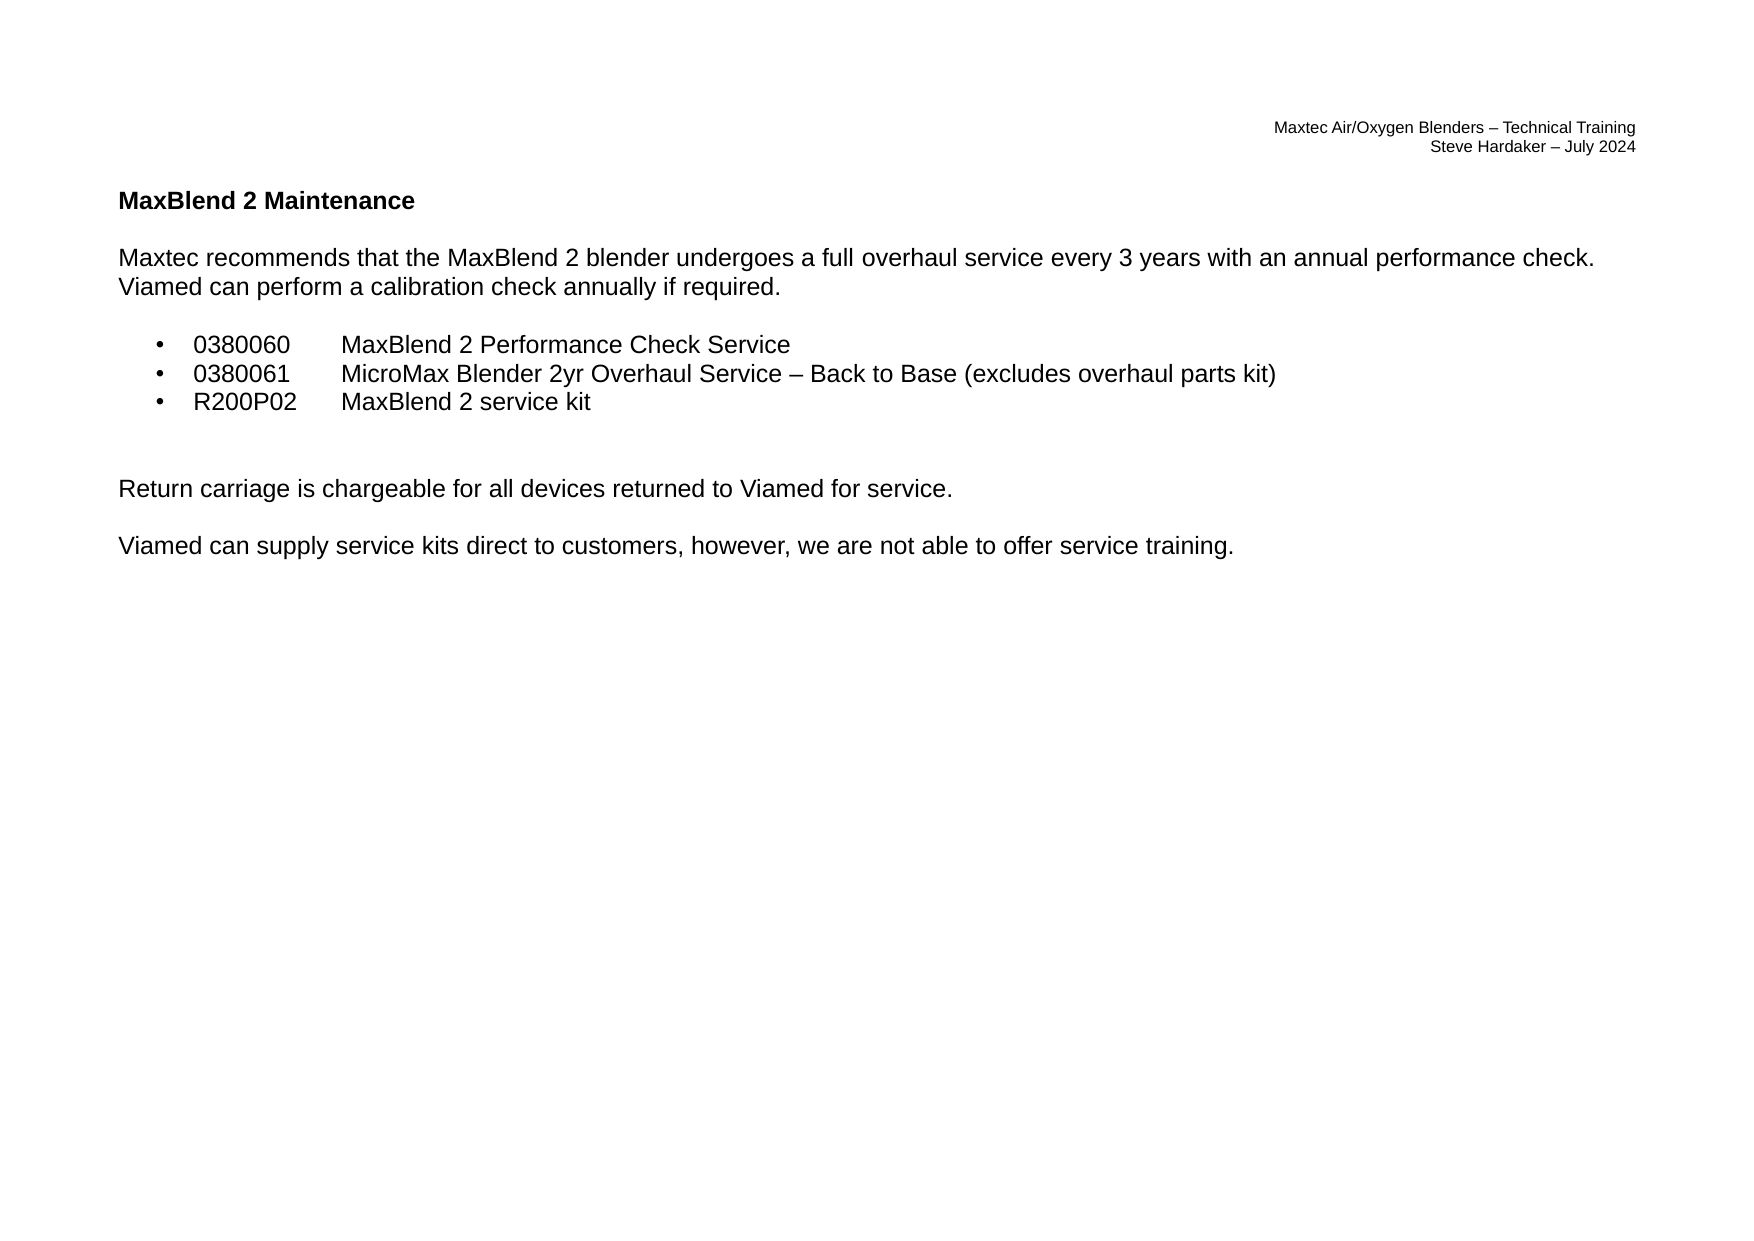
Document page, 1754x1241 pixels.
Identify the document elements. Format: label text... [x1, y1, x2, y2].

text Return carriage is chargeable for all devices returned to Viamed for service. [118, 474, 1636, 502]
list 0380060 MaxBlend 2 Performance Check Service [156, 330, 1636, 358]
list 0380061 MicroMax Blender 2yr Overhaul Service – Back to Base (excludes overhaul parts kit) [156, 358, 1636, 387]
text MaxBlend 2 Maintenance [118, 186, 1636, 215]
list R200P02 MaxBlend 2 service kit [156, 387, 1636, 416]
text Maxtec recommends that the MaxBlend 2 blender undergoes a full overhaul service every 3 years with an annual performance check. Viamed can perform a calibration check annually if required. [118, 243, 1636, 301]
text Viamed can supply service kits direct to customers, however, we are not able to offer service training. [118, 531, 1636, 560]
